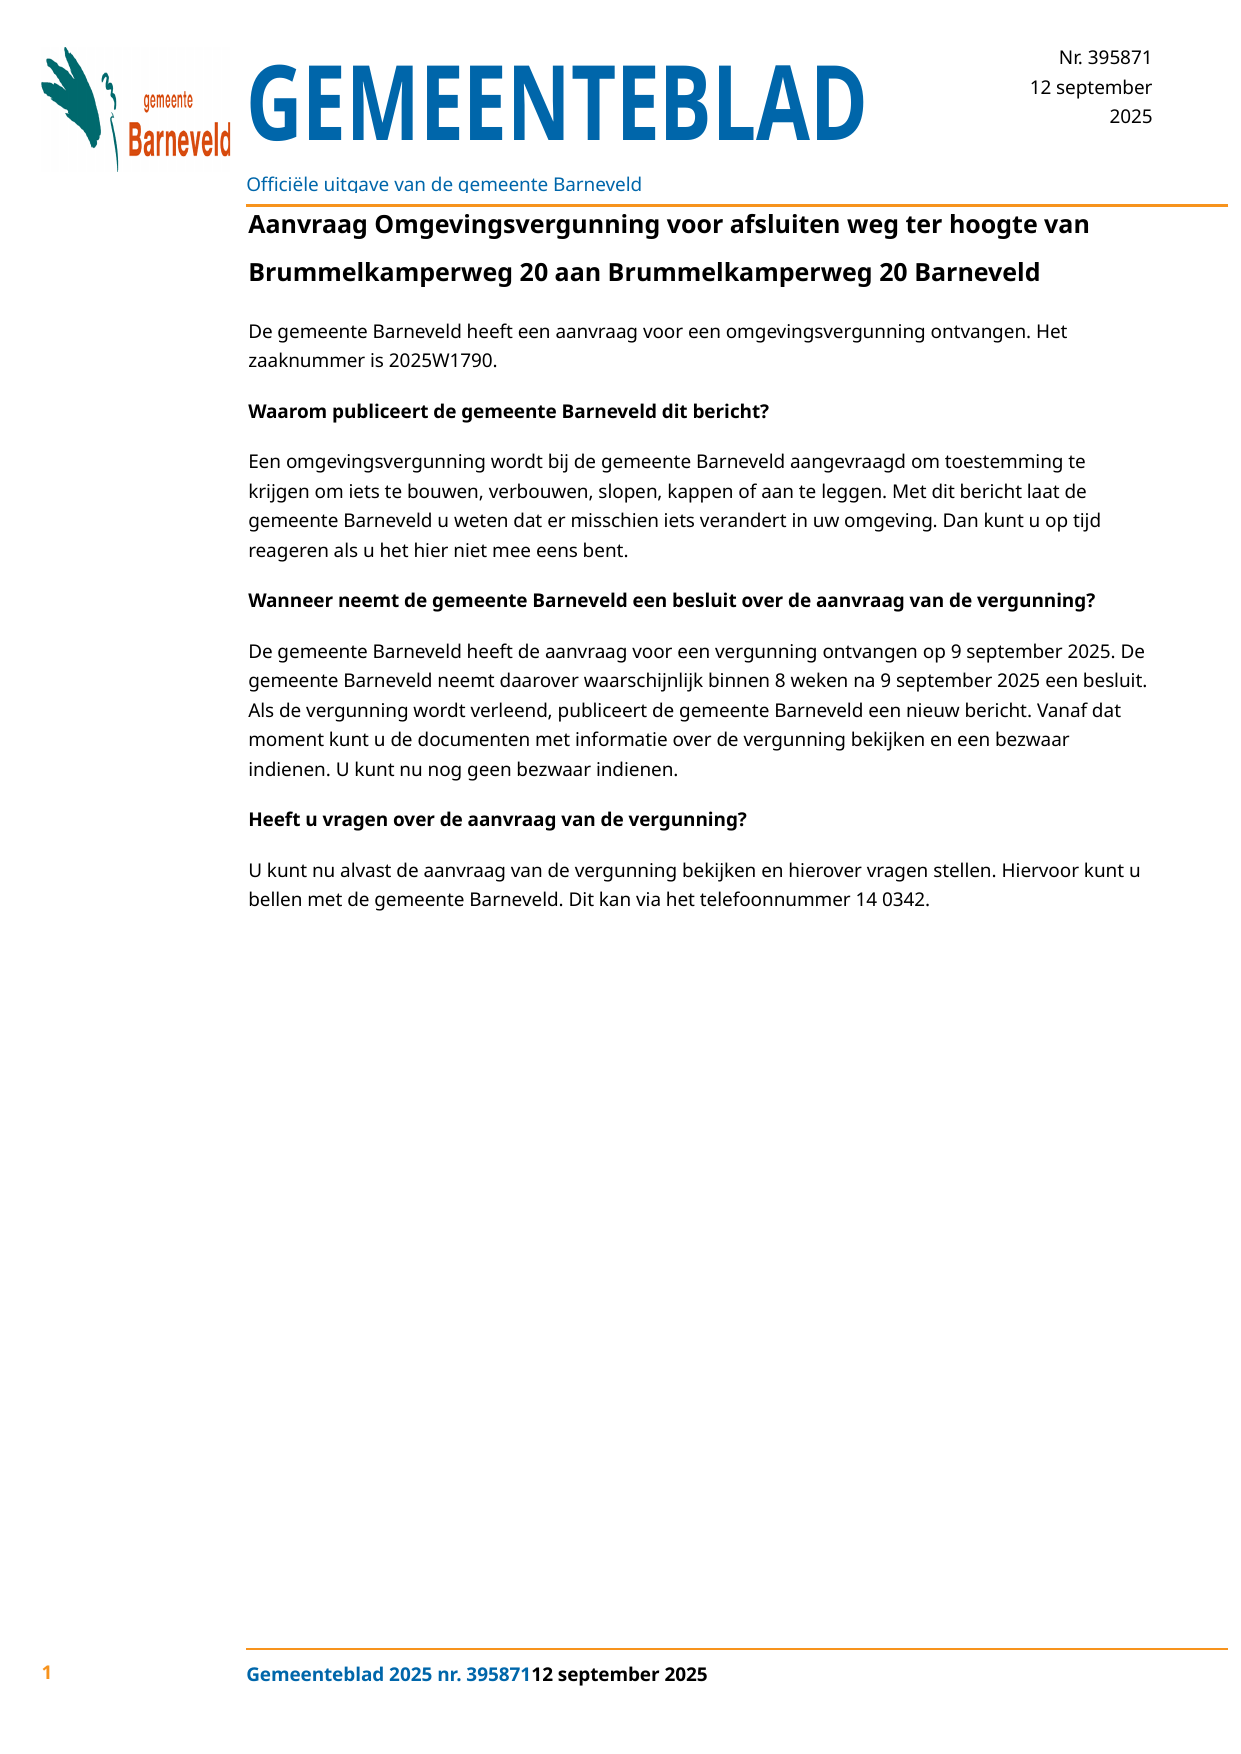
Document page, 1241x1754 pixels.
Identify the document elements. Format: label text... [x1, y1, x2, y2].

text Wanneer neemt de gemeente Barneveld een besluit over de aanvraag van de vergunning? [248, 587, 1152, 613]
text Waarom publiceert de gemeente Barneveld dit bericht? [248, 398, 1152, 424]
text De gemeente Barneveld heeft een aanvraag voor een omgevingsvergunning ontvangen. Het zaaknummer is 2025W1790. [248, 318, 1152, 373]
text Een omgevingsvergunning wordt bij de gemeente Barneveld aangevraagd om toestemming te krijgen om iets te bouwen, verbouwen, slopen, kappen of aan te leggen. Met dit bericht laat de gemeente Barneveld u weten dat er misschien iets verandert in uw omgeving. Dan kunt u op tijd reageren als u het hier niet mee eens bent. [248, 448, 1152, 563]
text Aanvraag Omgevingsvergunning voor afsluiten weg ter hoogte van Brummelkamperweg 20 aan Brummelkamperweg 20 Barneveld [248, 207, 1152, 288]
text De gemeente Barneveld heeft de aanvraag voor een vergunning ontvangen op 9 september 2025. De gemeente Barneveld neemt daarover waarschijnlijk binnen 8 weken na 9 september 2025 een besluit. Als de vergunning wordt verleend, publiceert de gemeente Barneveld een nieuw bericht. Vanaf dat moment kunt u de documenten met informatie over de vergunning bekijken en een bezwaar indienen. U kunt nu nog geen bezwaar indienen. [248, 638, 1152, 782]
picture [41, 47, 231, 172]
text U kunt nu alvast de aanvraag van de vergunning bekijken en hierover vragen stellen. Hiervoor kunt u bellen met de gemeente Barneveld. Dit kan via het telefoonnummer 14 0342. [248, 857, 1152, 912]
text Heeft u vragen over de aanvraag van de vergunning? [248, 807, 1152, 832]
